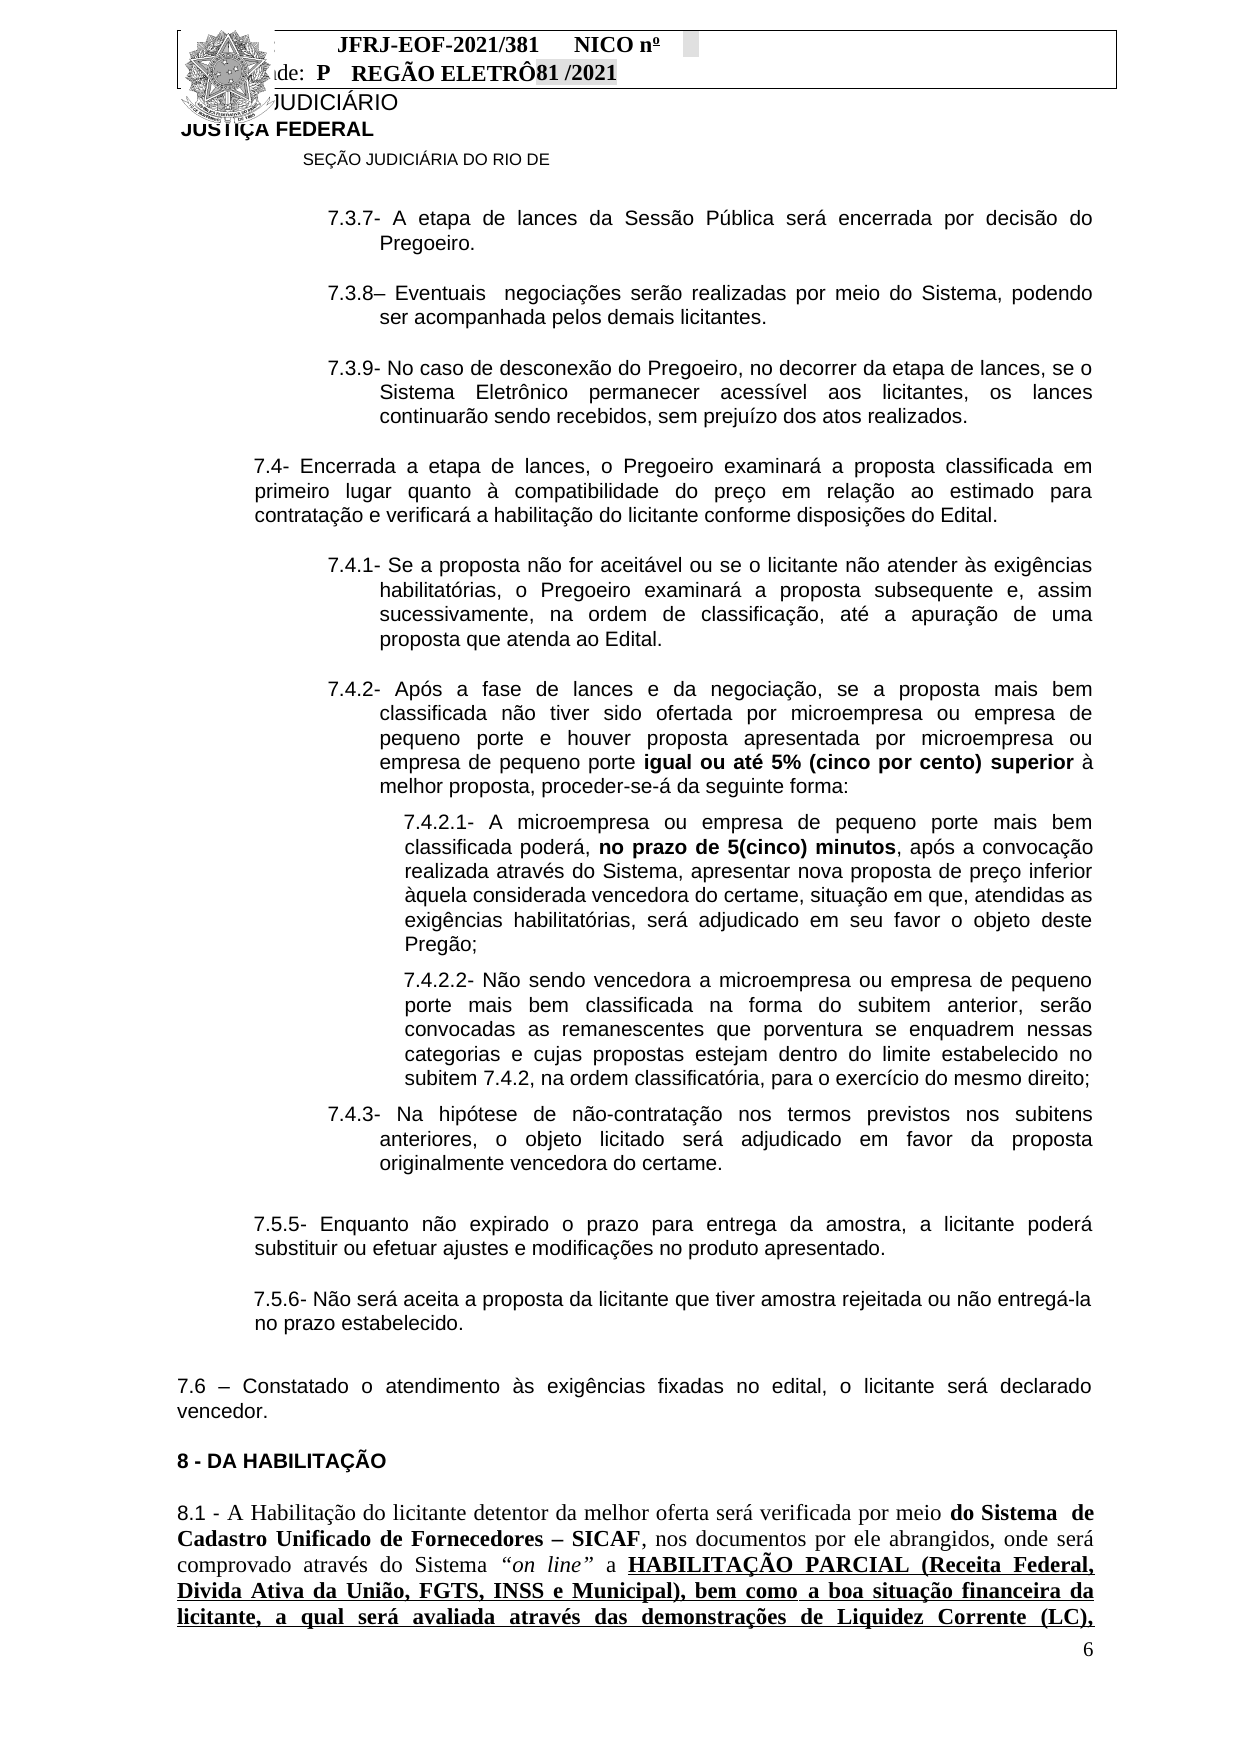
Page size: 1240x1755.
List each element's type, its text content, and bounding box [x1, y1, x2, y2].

list - Após a fase de lances e da negociação, se a proposta mais bem classificada não tiver sido ofertada por microempresa ou empresa de pequeno porte e houver proposta apresentada por microempresa ou empresa de pequeno porte igual ou até 5% (cinco por cento) superior à melhor proposta, proceder-se-á da seguinte forma: [125, 677, 1093, 798]
list - No caso de desconexão do Pregoeiro, no decorrer da etapa de lances, se o Sistema Eletrônico permanecer acessível aos licitantes, os lances continuarão sendo recebidos, sem prejuízo dos atos realizados. [125, 355, 1093, 428]
list - Encerrada a etapa de lances, o Pregoeiro examinará a proposta classificada em primeiro lugar quanto à compatibilidade do preço em relação ao estimado para contratação e verificará a habilitação do licitante conforme disposições do Edital. [177, 454, 1093, 527]
list - Não sendo vencedora a microempresa ou empresa de pequeno porte mais bem classificada na forma do subitem anterior, serão convocadas as remanescentes que porventura se enquadrem nessas categorias e cujas propostas estejam dentro do limite estabelecido no subitem 7.4.2, na ordem classificatória, para o exercício do mesmo direito; [177, 968, 1093, 1090]
list - A microempresa ou empresa de pequeno porte mais bem classificada poderá, no prazo de 5(cinco) minutos, após a convocação realizada através do Sistema, apresentar nova proposta de preço inferior àquela considerada vencedora do certame, situação em que, atendidas as exigências habilitatórias, será adjudicado em seu favor o objeto deste Pregão; [177, 810, 1093, 956]
list - Enquanto não expirado o prazo para entrega da amostra, a licitante poderá substituir ou efetuar ajustes e modificações no produto apresentado. [177, 1212, 1093, 1260]
list - Se a proposta não for aceitável ou se o licitante não atender às exigências habilitatórias, o Pregoeiro examinará a proposta subsequente e, assim sucessivamente, na ordem de classificação, até a apuração de uma proposta que atenda ao Edital. [125, 553, 1093, 650]
list - A etapa de lances da Sessão Pública será encerrada por decisão do Pregoeiro. [125, 206, 1093, 254]
list - Na hipótese de não-contratação nos termos previstos nos subitens anteriores, o objeto licitado será adjudicado em favor da proposta originalmente vencedora do certame. [125, 1102, 1093, 1175]
list - Não será aceita a proposta da licitante que tiver amostra rejeitada ou não entregá-la no prazo estabelecido. [177, 1286, 1093, 1335]
text 8.1 - A Habilitação do licitante detentor da melhor oferta será verificada por meio do Sistema de Cadastro Unificado de Fornecedores – SICAF, nos documentos por ele abrangidos, onde será comprovado através do Sistema “on line” a HABILITAÇÃO PARCIAL (Receita Federal, Divida Ativa da União, FGTS, INSS e Municipal), bem como a boa situação financeira da licitante, a qual será avaliada através das demonstrações de Liquidez Corrente (LC), [177, 1500, 1094, 1626]
list – Eventuais negociações serão realizadas por meio do Sistema, podendo ser acompanhada pelos demais licitantes. [125, 281, 1093, 329]
subtitle 8 - DA HABILITAÇÃO [177, 1449, 1093, 1473]
text 7.6 – Constatado o atendimento às exigências fixadas no edital, o licitante será declarado vencedor. [177, 1374, 1093, 1423]
